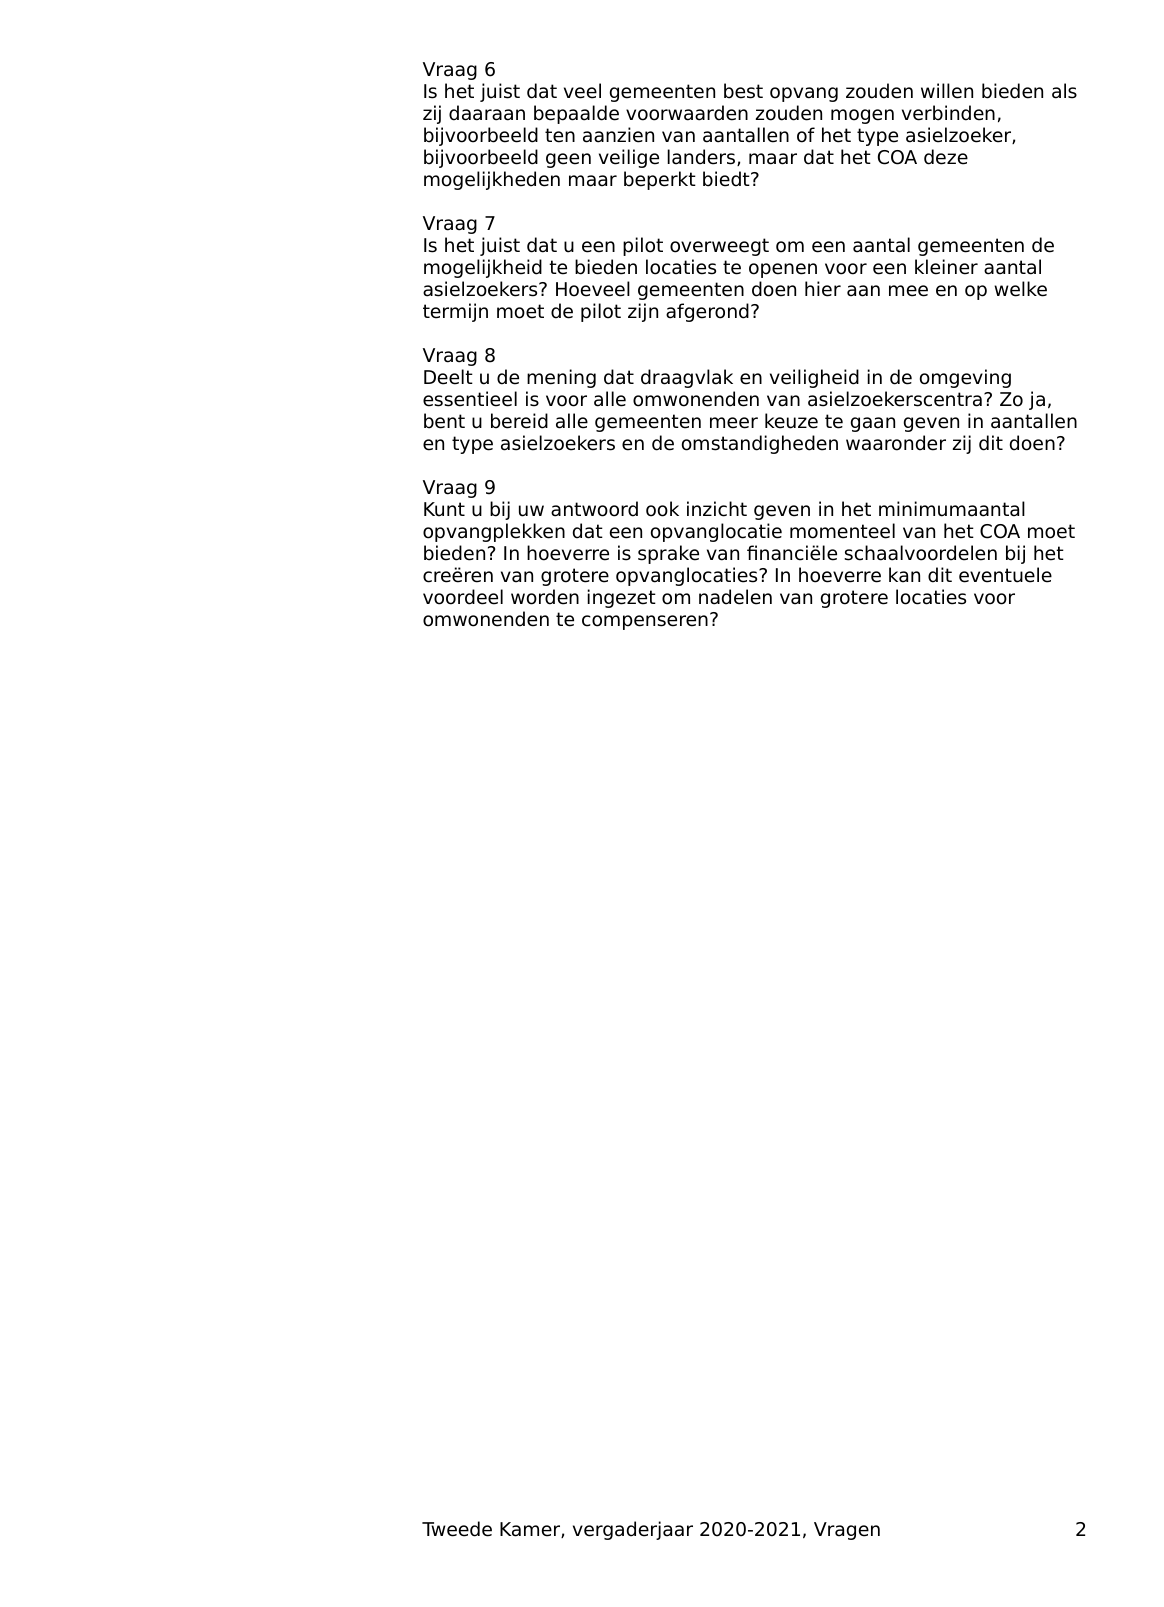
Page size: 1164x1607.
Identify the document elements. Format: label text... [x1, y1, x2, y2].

text Vraag 6 [422, 59, 1087, 81]
text Vraag 8 [422, 345, 1087, 367]
text Vraag 7 [422, 213, 1087, 235]
text Is het juist dat u een pilot overweegt om een aantal gemeenten de mogelijkheid te bieden locaties te openen voor een kleiner aantal asielzoekers? Hoeveel gemeenten doen hier aan mee en op welke termijn moet de pilot zijn afgerond? [422, 235, 1087, 323]
text Kunt u bij uw antwoord ook inzicht geven in het minimumaantal opvangplekken dat een opvanglocatie momenteel van het COA moet bieden? In hoeverre is sprake van financiële schaalvoordelen bij het creëren van grotere opvanglocaties? In hoeverre kan dit eventuele voordeel worden ingezet om nadelen van grotere locaties voor omwonenden te compenseren? [422, 499, 1087, 631]
text Deelt u de mening dat draagvlak en veiligheid in de omgeving essentieel is voor alle omwonenden van asielzoekerscentra? Zo ja, bent u bereid alle gemeenten meer keuze te gaan geven in aantallen en type asielzoekers en de omstandigheden waaronder zij dit doen? [422, 367, 1087, 455]
text Vraag 9 [422, 477, 1087, 499]
text Is het juist dat veel gemeenten best opvang zouden willen bieden als zij daaraan bepaalde voorwaarden zouden mogen verbinden, bijvoorbeeld ten aanzien van aantallen of het type asielzoeker, bijvoorbeeld geen veilige landers, maar dat het COA deze mogelijkheden maar beperkt biedt? [422, 81, 1087, 191]
